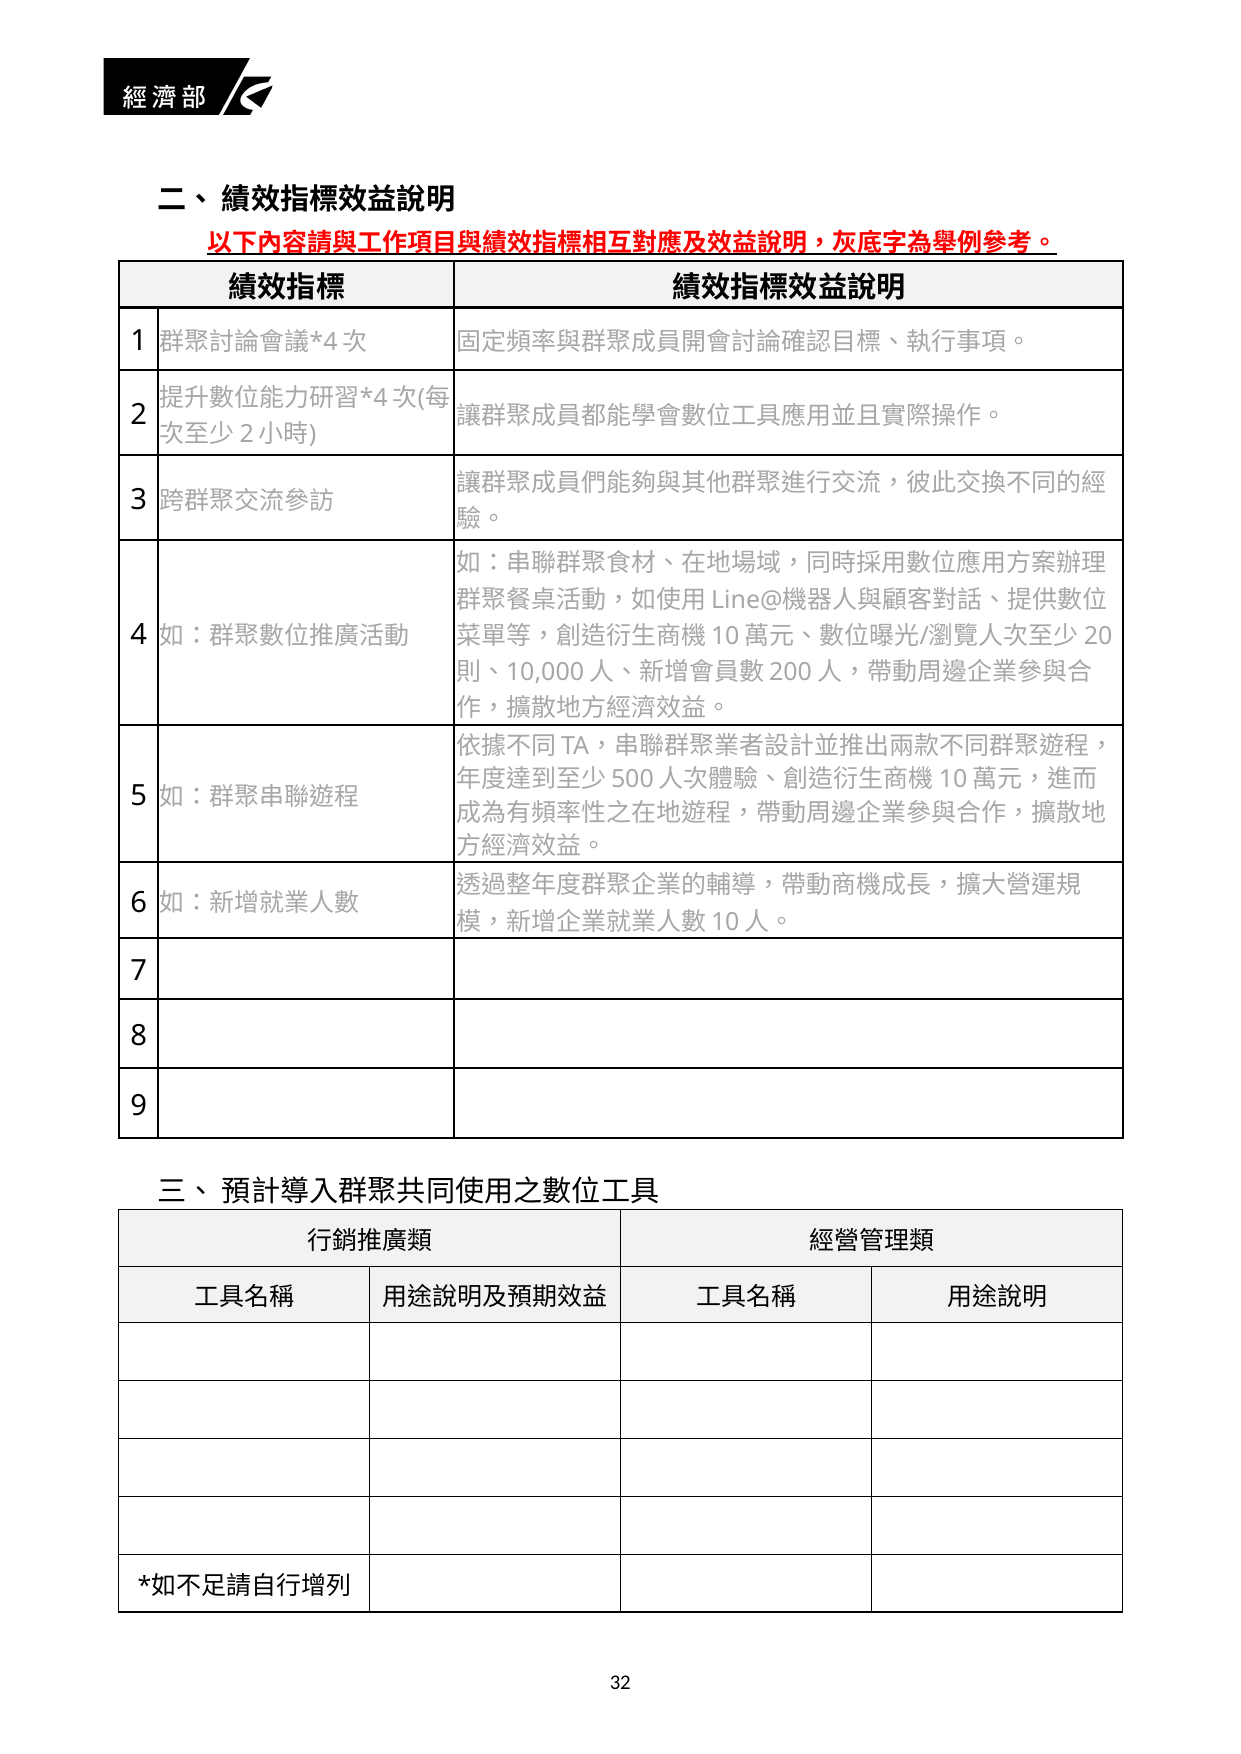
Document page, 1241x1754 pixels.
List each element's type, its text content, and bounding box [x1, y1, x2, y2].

table_cell [119, 1439, 369, 1496]
table_cell 依據不同TA，串聯群聚業者設計並推出兩款不同群聚遊程，年度達到至少500人次體驗、創造衍生商機10萬元，進而成為有頻率性之在地遊程，帶動周邊企業參與合作，擴散地方經濟效益。 [455, 726, 1122, 861]
table_cell [872, 1439, 1122, 1496]
table_cell 工具名稱 [621, 1267, 871, 1322]
table_cell [119, 1323, 369, 1380]
table_cell [159, 1000, 453, 1067]
table_cell [621, 1323, 871, 1380]
table_cell [621, 1555, 871, 1611]
table_header 經營管理類 [621, 1210, 1122, 1266]
table_cell 5 [120, 726, 157, 861]
table_cell 9 [120, 1069, 157, 1137]
table_cell [370, 1439, 620, 1496]
table_cell [872, 1555, 1122, 1611]
table_cell [621, 1439, 871, 1496]
table_cell 如：串聯群聚食材、在地場域，同時採用數位應用方案辦理群聚餐桌活動，如使用Line@機器人與顧客對話、提供數位菜單等，創造衍生商機10萬元、數位曝光/瀏覽人次至少20則、10,000人、新增會員數200人，帶動周邊企業參與合作，擴散地方經濟效益。 [455, 541, 1122, 724]
table_cell 群聚討論會議*4次 [159, 309, 453, 369]
table_cell 用途說明 [872, 1267, 1122, 1322]
table_cell 如：新增就業人數 [159, 863, 453, 937]
table_cell 讓群聚成員們能夠與其他群聚進行交流，彼此交換不同的經驗。 [455, 456, 1122, 539]
table_cell [872, 1497, 1122, 1553]
table_cell 2 [120, 371, 157, 454]
table_cell [455, 939, 1122, 998]
table_cell 提升數位能力研習*4次(每次至少2小時) [159, 371, 453, 454]
table_cell [872, 1381, 1122, 1438]
table_cell [119, 1381, 369, 1438]
table_cell [159, 939, 453, 998]
table_cell 3 [120, 456, 157, 539]
table_cell 7 [120, 939, 157, 998]
table_cell [119, 1497, 369, 1553]
table_cell 透過整年度群聚企業的輔導，帶動商機成長，擴大營運規模，新增企業就業人數10人。 [455, 863, 1122, 937]
table_cell [621, 1381, 871, 1438]
table_cell 4 [120, 541, 157, 724]
table_header 行銷推廣類 [119, 1210, 620, 1266]
table_cell 讓群聚成員都能學會數位工具應用並且實際操作。 [455, 371, 1122, 454]
list 績效指標效益說明 [157, 176, 1122, 218]
table_cell 1 [120, 309, 157, 369]
table_cell 6 [120, 863, 157, 937]
table_cell 8 [120, 1000, 157, 1067]
table_cell [370, 1497, 620, 1553]
table_cell [370, 1555, 620, 1611]
table_cell 如：群聚數位推廣活動 [159, 541, 453, 724]
table_cell [455, 1069, 1122, 1137]
table_cell 如：群聚串聯遊程 [159, 726, 453, 861]
table_cell *如不足請自行增列 [119, 1555, 369, 1611]
picture [103, 58, 273, 115]
table_cell [621, 1497, 871, 1553]
table_cell [159, 1069, 453, 1137]
text 以下內容請與工作項目與績效指標相互對應及效益說明，灰底字為舉例參考。 [207, 218, 1122, 259]
list 預計導入群聚共同使用之數位工具 [157, 1168, 1122, 1209]
table_cell [872, 1323, 1122, 1380]
table_cell 跨群聚交流參訪 [159, 456, 453, 539]
table_header 績效指標效益說明 [455, 262, 1122, 306]
table_cell 用途說明及預期效益 [370, 1267, 620, 1322]
table_cell 工具名稱 [119, 1267, 369, 1322]
table_cell [370, 1381, 620, 1438]
table_cell [455, 1000, 1122, 1067]
table_cell 固定頻率與群聚成員開會討論確認目標、執行事項。 [455, 309, 1122, 369]
table_cell [370, 1323, 620, 1380]
table_header 績效指標 [120, 262, 453, 306]
